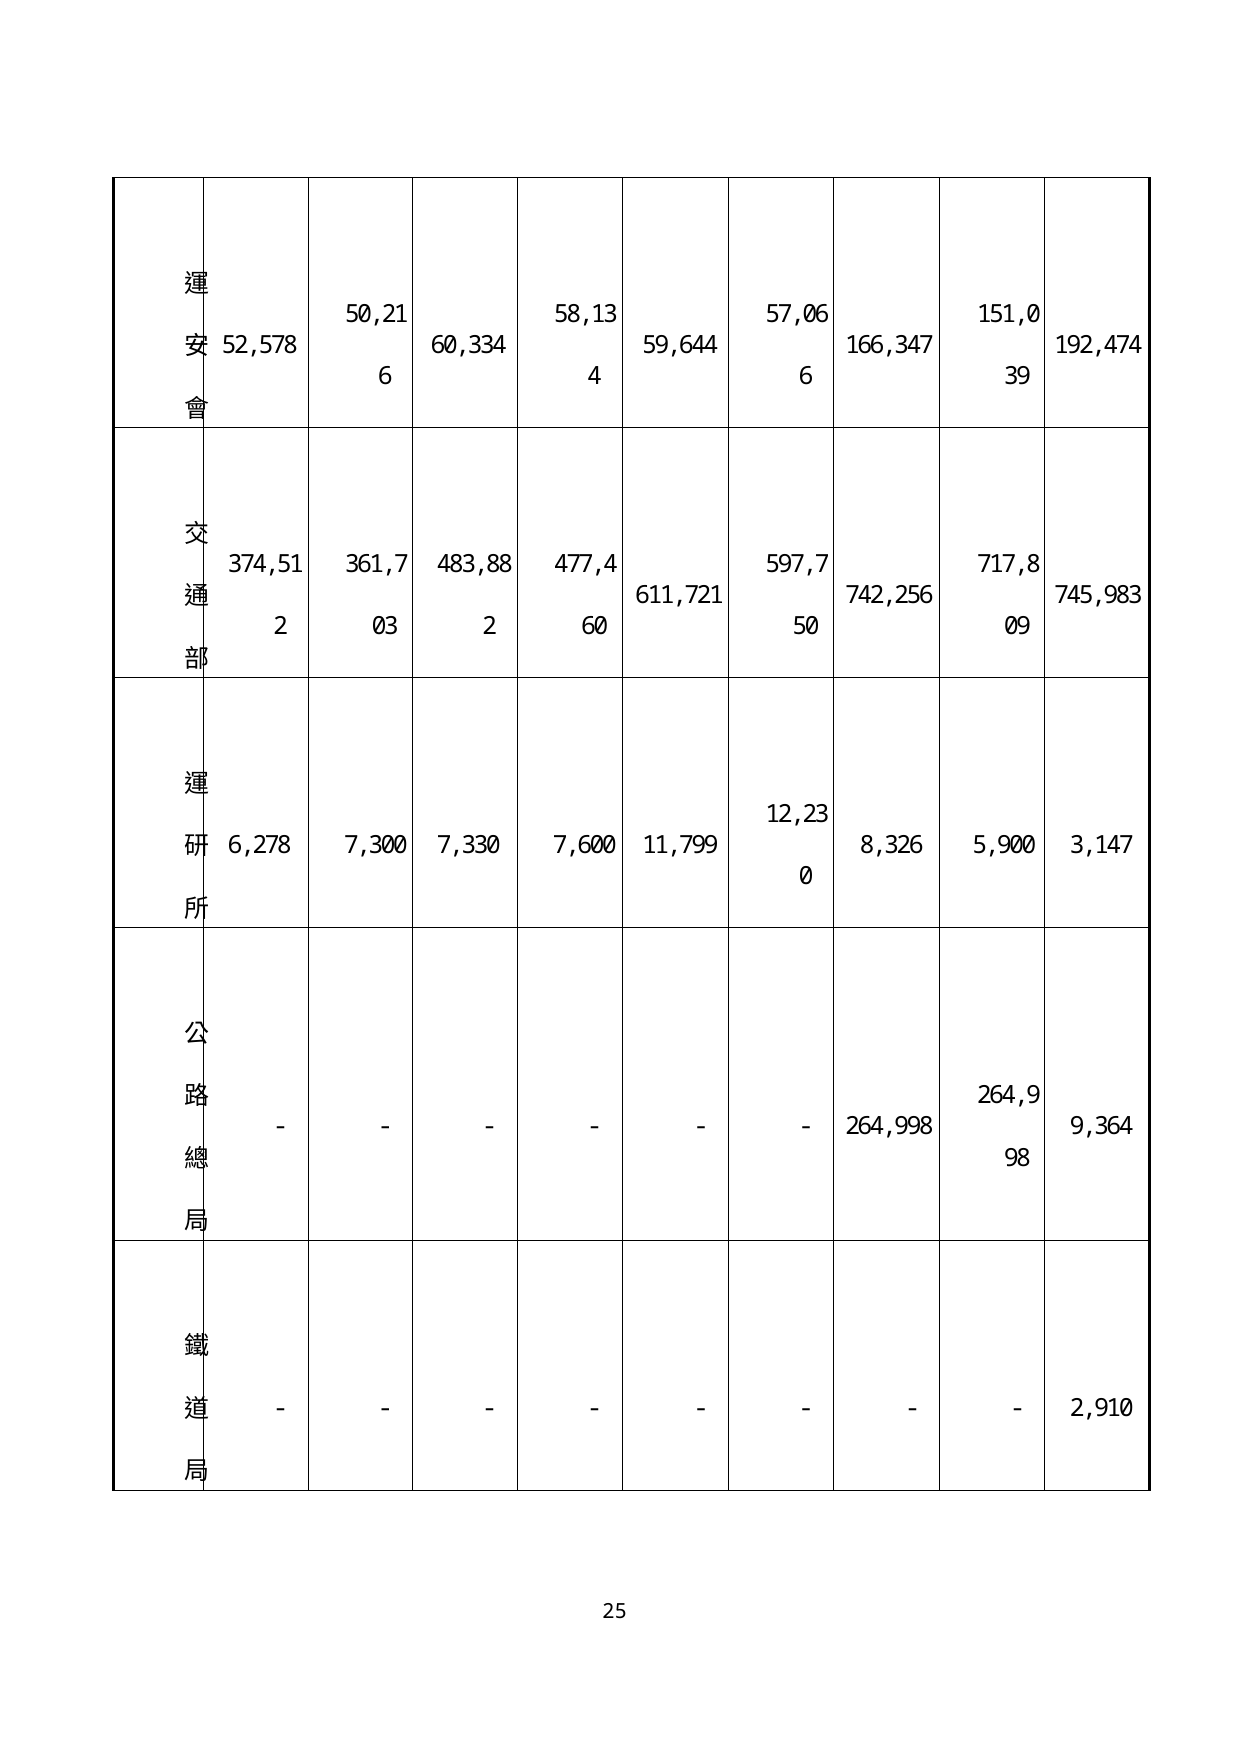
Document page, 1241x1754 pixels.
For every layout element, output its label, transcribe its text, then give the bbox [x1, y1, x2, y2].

table_cell 60,334 [413, 178, 517, 427]
table_cell 3,147 [1045, 678, 1148, 927]
table_cell 597,750 [729, 428, 833, 677]
table_cell 9,364 [1045, 928, 1148, 1240]
table_cell 7,600 [518, 678, 622, 927]
table_cell 361,703 [309, 428, 412, 677]
table_cell - [309, 928, 412, 1240]
table_cell - [413, 1241, 517, 1490]
table_cell 52,578 [204, 178, 308, 427]
table_cell 192,474 [1045, 178, 1148, 427]
table_cell 公路總局 [115, 928, 203, 1240]
table_cell 6,278 [204, 678, 308, 927]
table_cell 12,230 [729, 678, 833, 927]
table_cell 264,998 [834, 928, 939, 1240]
table_cell 2,910 [1045, 1241, 1148, 1490]
table_cell 11,799 [623, 678, 728, 927]
table_cell - [309, 1241, 412, 1490]
table_cell 50,216 [309, 178, 412, 427]
table_cell - [204, 1241, 308, 1490]
table_cell 8,326 [834, 678, 939, 927]
table_cell - [834, 1241, 939, 1490]
table_cell - [413, 928, 517, 1240]
table_cell - [623, 1241, 728, 1490]
table_cell 7,330 [413, 678, 517, 927]
table_cell 57,066 [729, 178, 833, 427]
table_cell 477,460 [518, 428, 622, 677]
table_cell 166,347 [834, 178, 939, 427]
table_cell 鐵道局 [115, 1241, 203, 1490]
table_cell - [518, 1241, 622, 1490]
table_cell 運研所 [115, 678, 203, 927]
table_cell 611,721 [623, 428, 728, 677]
table_cell 交通部 [115, 428, 203, 677]
table_cell 5,900 [940, 678, 1044, 927]
table_cell 151,039 [940, 178, 1044, 427]
table_cell - [729, 1241, 833, 1490]
table_cell - [623, 928, 728, 1240]
table_cell - [518, 928, 622, 1240]
table_cell 483,882 [413, 428, 517, 677]
table_cell - [204, 928, 308, 1240]
table_cell 7,300 [309, 678, 412, 927]
table_cell 745,983 [1045, 428, 1148, 677]
table_cell 59,644 [623, 178, 728, 427]
table_cell 742,256 [834, 428, 939, 677]
table_cell 374,512 [204, 428, 308, 677]
table_cell - [940, 1241, 1044, 1490]
table_cell - [729, 928, 833, 1240]
table_cell 運安會 [115, 178, 203, 427]
table_cell 58,134 [518, 178, 622, 427]
table_cell 717,809 [940, 428, 1044, 677]
table_cell 264,998 [940, 928, 1044, 1240]
